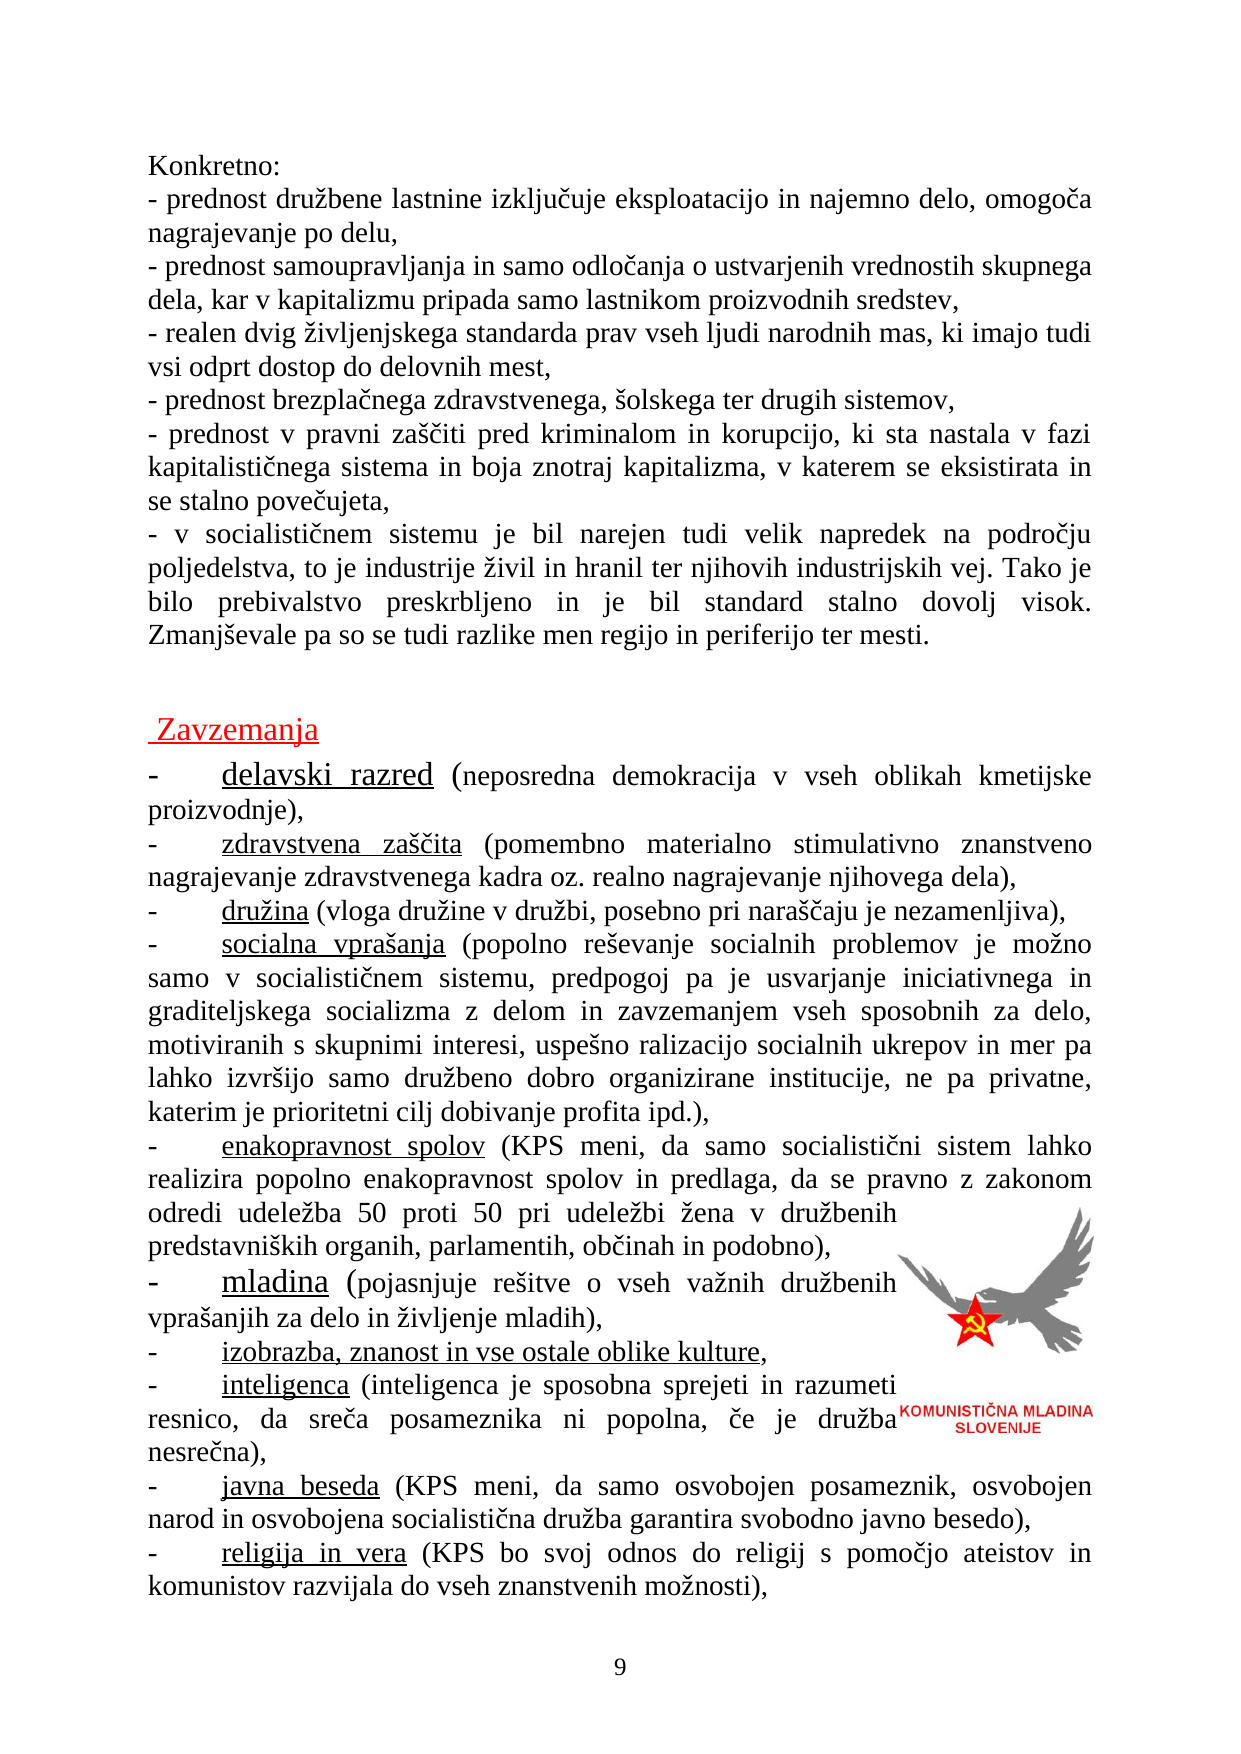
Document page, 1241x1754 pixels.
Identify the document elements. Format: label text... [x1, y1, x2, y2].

text - prednost brezplačnega zdravstvenega, šolskega ter drugih sistemov, [148, 382, 1093, 416]
text Konkretno: - prednost družbene lastnine izključuje eksploatacijo in najemno delo, omogoča nagrajevanje po delu, [148, 148, 1093, 248]
text - socialna vprašanja (popolno reševanje socialnih problemov je možno samo v socialističnem sistemu, predpogoj pa je usvarjanje iniciativnega in graditeljskega socializma z delom in zavzemanjem vseh sposobnih za delo, motiviranih s skupnimi interesi, uspešno ralizacijo socialnih ukrepov in mer pa lahko izvršijo samo družbeno dobro organizirane institucije, ne pa privatne, katerim je prioritetni cilj dobivanje profita ipd.), [148, 926, 1093, 1128]
text - realen dvig življenjskega standarda prav vseh ljudi narodnih mas, ki imajo tudi vsi odprt dostop do delovnih mest, [148, 315, 1093, 382]
text - prednost v pravni zaščiti pred kriminalom in korupcijo, ki sta nastala v fazi kapitalističnega sistema in boja znotraj kapitalizma, v katerem se eksistirata in se stalno povečujeta, [148, 416, 1093, 517]
text - javna beseda (KPS meni, da samo osvobojen posameznik, osvobojen narod in osvobojena socialistična družba garantira svobodno javno besedo), [148, 1468, 1093, 1535]
text - inteligenca (inteligenca je sposobna sprejeti in razumeti resnico, da sreča posameznika ni popolna, če je družba nesrečna), [148, 1367, 1093, 1468]
text - religija in vera (KPS bo svoj odnos do religij s pomočjo ateistov in komunistov razvijala do vseh znanstvenih možnosti), [148, 1535, 1093, 1602]
text - družina (vloga družine v družbi, posebno pri naraščaju je nezamenljiva), [148, 893, 1093, 926]
text - v socialističnem sistemu je bil narejen tudi velik napredek na področju poljedelstva, to je industrije živil in hranil ter njihovih industrijskih vej. Tako je bilo prebivalstvo preskrbljeno in je bil standard stalno dovolj visok. Zmanjševale pa so se tudi razlike men regijo in periferijo ter mesti. [148, 517, 1093, 651]
text - izobrazba, znanost in vse ostale oblike kulture, [148, 1334, 1093, 1367]
text - mladina (pojasnjuje rešitve o vseh važnih družbenih vprašanjih za delo in življenje mladih), [148, 1262, 1093, 1334]
text - enakopravnost spolov (KPS meni, da samo socialistični sistem lahko realizira popolno enakopravnost spolov in predlaga, da se pravno z zakonom odredi udeležba 50 proti 50 pri udeležbi žena v družbenih predstavniških organih, parlamentih, občinah in podobno), [148, 1128, 1093, 1262]
text - delavski razred (neposredna demokracija v vseh oblikah kmetijske proizvodnje), [148, 754, 1093, 826]
text - prednost samoupravljanja in samo odločanja o ustvarjenih vrednostih skupnega dela, kar v kapitalizmu pripada samo lastnikom proizvodnih sredstev, [148, 248, 1093, 315]
subtitle Zavzemanja [148, 709, 1093, 748]
text - zdravstvena zaščita (pomembno materialno stimulativno znanstveno nagrajevanje zdravstvenega kadra oz. realno nagrajevanje njihovega dela), [148, 826, 1093, 893]
